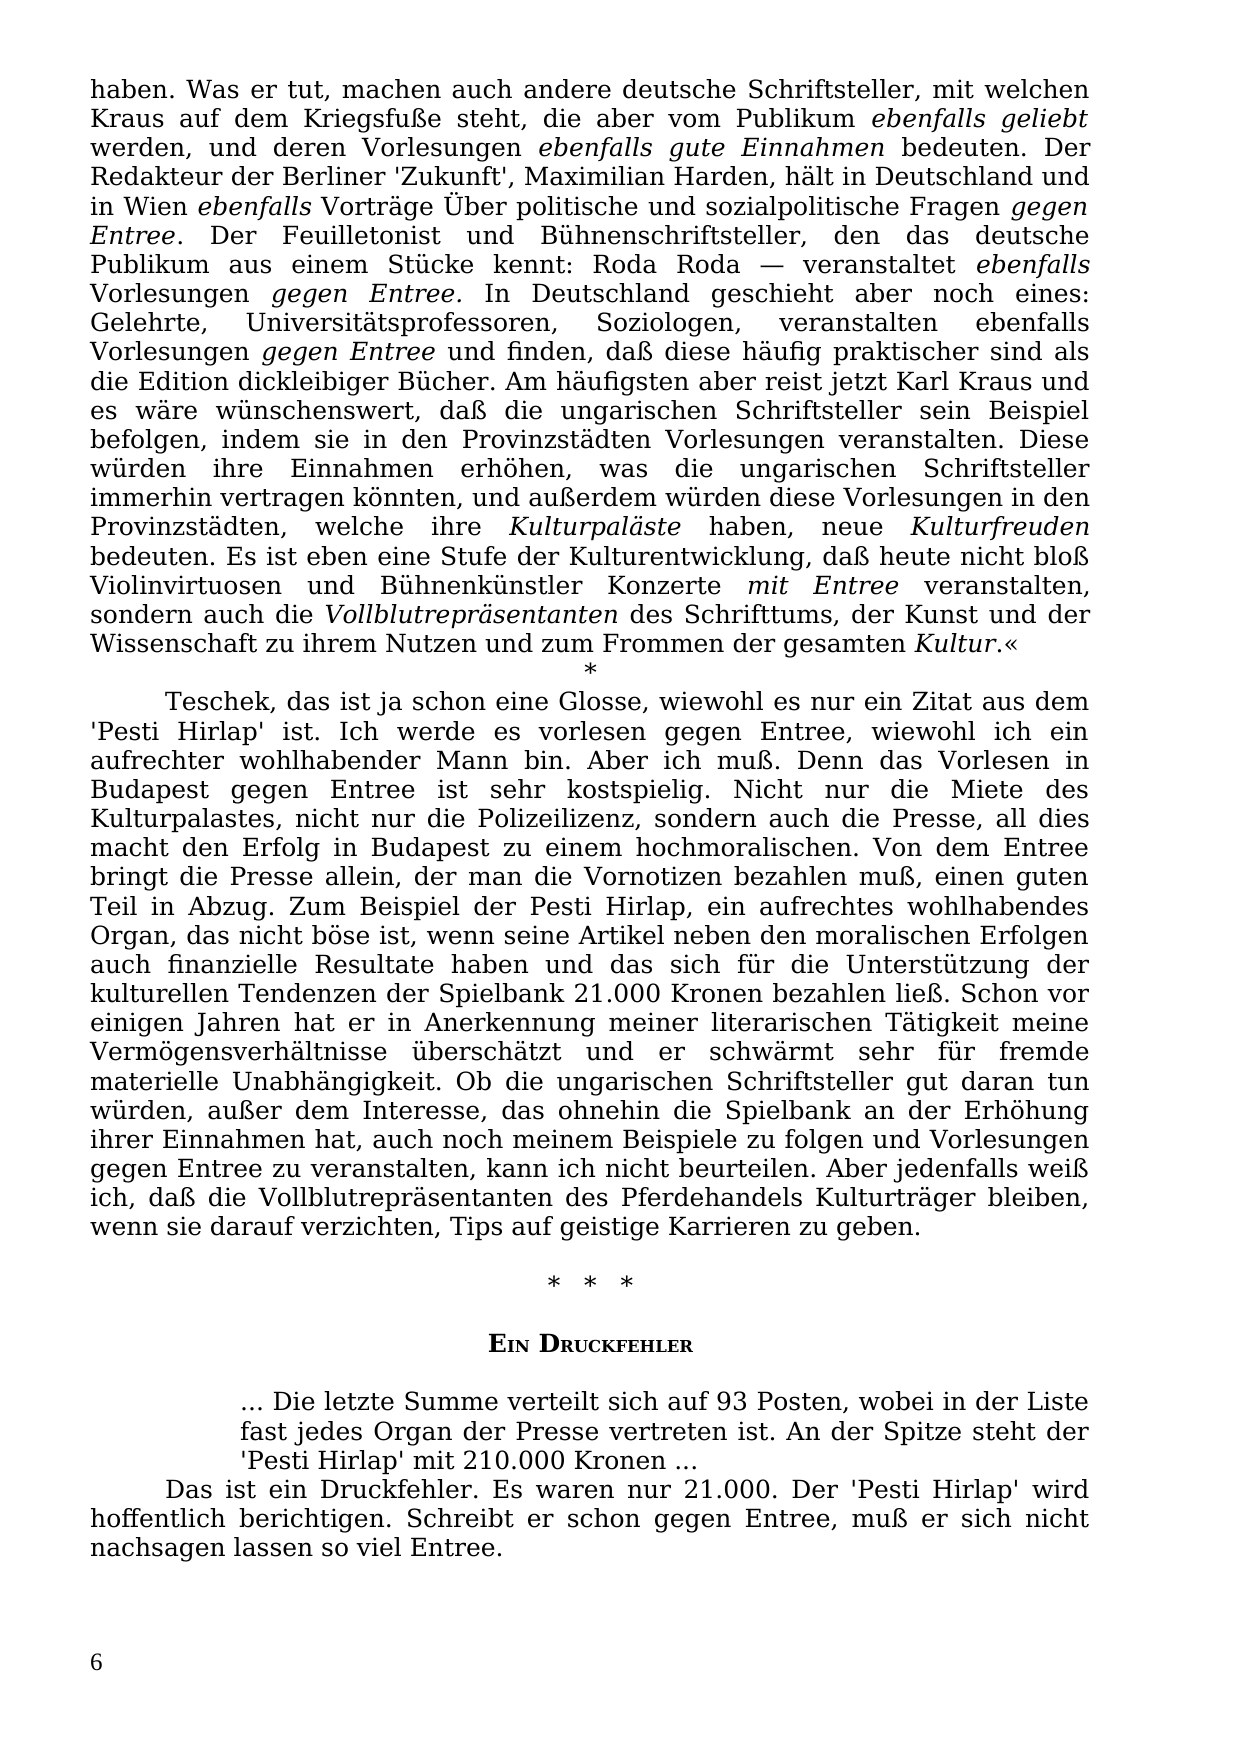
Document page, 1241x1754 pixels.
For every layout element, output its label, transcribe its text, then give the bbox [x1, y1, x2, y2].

text Das ist ein Druckfehler. Es waren nur 21.000. Der 'Pesti Hirlap' wird hoffentlich berichtigen. Schreibt er schon gegen Entree, muß er sich nicht nachsagen lassen so viel Entree. [90, 1475, 1091, 1562]
text Teschek, das ist ja schon eine Glosse, wiewohl es nur ein Zitat aus dem 'Pesti Hirlap' ist. Ich werde es vorlesen gegen Entree, wiewohl ich ein aufrechter wohlhabender Mann bin. Aber ich muß. Denn das Vorlesen in Budapest gegen Entree ist sehr kostspielig. Nicht nur die Miete des Kulturpalastes, nicht nur die Polizeilizenz, sondern auch die Presse, all dies macht den Erfolg in Budapest zu einem hochmoralischen. Von dem Entree bringt die Presse allein, der man die Vornotizen bezahlen muß, einen guten Teil in Abzug. Zum Beispiel der Pesti Hirlap, ein aufrechtes wohlhabendes Organ, das nicht böse ist, wenn seine Artikel neben den moralischen Erfolgen auch finanzielle Resultate haben und das sich für die Unterstützung der kulturellen Tendenzen der Spielbank 21.000 Kronen bezahlen ließ. Schon vor einigen Jahren hat er in Anerkennung meiner literarischen Tätigkeit meine Vermögensverhältnisse überschätzt und er schwärmt sehr für fremde materielle Unabhängigkeit. Ob die ungarischen Schriftsteller gut daran tun würden, außer dem Interesse, das ohnehin die Spielbank an der Erhöhung ihrer Einnahmen hat, auch noch meinem Beispiele zu folgen und Vorlesungen gegen Entree zu veranstalten, kann ich nicht beurteilen. Aber jedenfalls weiß ich, daß die Vollblutrepräsentanten des Pferdehandels Kulturträger bleiben, wenn sie darauf verzichten, Tips auf geistige Karrieren zu geben. [90, 687, 1091, 1242]
text haben. Was er tut, machen auch andere deutsche Schriftsteller, mit welchen Kraus auf dem Kriegsfuße steht, die aber vom Publikum ebenfalls geliebt werden, und deren Vorlesungen ebenfalls gute Einnahmen bedeuten. Der Redakteur der Berliner 'Zukunft', Maximilian Harden, hält in Deutschland und in Wien ebenfalls Vorträge Über politische und sozialpolitische Fragen gegen Entree. Der Feuilletonist und Bühnenschriftsteller, den das deutsche Publikum aus einem Stücke kennt: Roda Roda — veranstaltet ebenfalls Vorlesungen gegen Entree. In Deutschland geschieht aber noch eines: Gelehrte, Universitätsprofessoren, Soziologen, veranstalten ebenfalls Vorlesungen gegen Entree und finden, daß diese häufig praktischer sind als die Edition dickleibiger Bücher. Am häufigsten aber reist jetzt Karl Kraus und es wäre wünschenswert, daß die ungarischen Schriftsteller sein Beispiel befolgen, indem sie in den Provinzstädten Vorlesungen veranstalten. Diese würden ihre Einnahmen erhöhen, was die ungarischen Schriftsteller immerhin vertragen könnten, und außerdem würden diese Vorlesungen in den Provinzstädten, welche ihre Kulturpaläste haben, neue Kulturfreuden bedeuten. Es ist eben eine Stufe der Kulturentwicklung, daß heute nicht bloß Violinvirtuosen und Bühnenkünstler Konzerte mit Entree veranstalten, sondern auch die Vollblutrepräsentanten des Schrifttums, der Kunst und der Wissenschaft zu ihrem Nutzen und zum Frommen der gesamten Kultur.« [90, 75, 1091, 658]
text ... Die letzte Summe verteilt sich auf 93 Posten, wobei in der Liste fast jedes Organ der Presse vertreten ist. An der Spitze steht der 'Pesti Hirlap' mit 210.000 Kronen ... [240, 1387, 1091, 1475]
text * [90, 658, 1091, 687]
text * * * [90, 1271, 1091, 1300]
text Ein Druckfehler [90, 1300, 1091, 1358]
